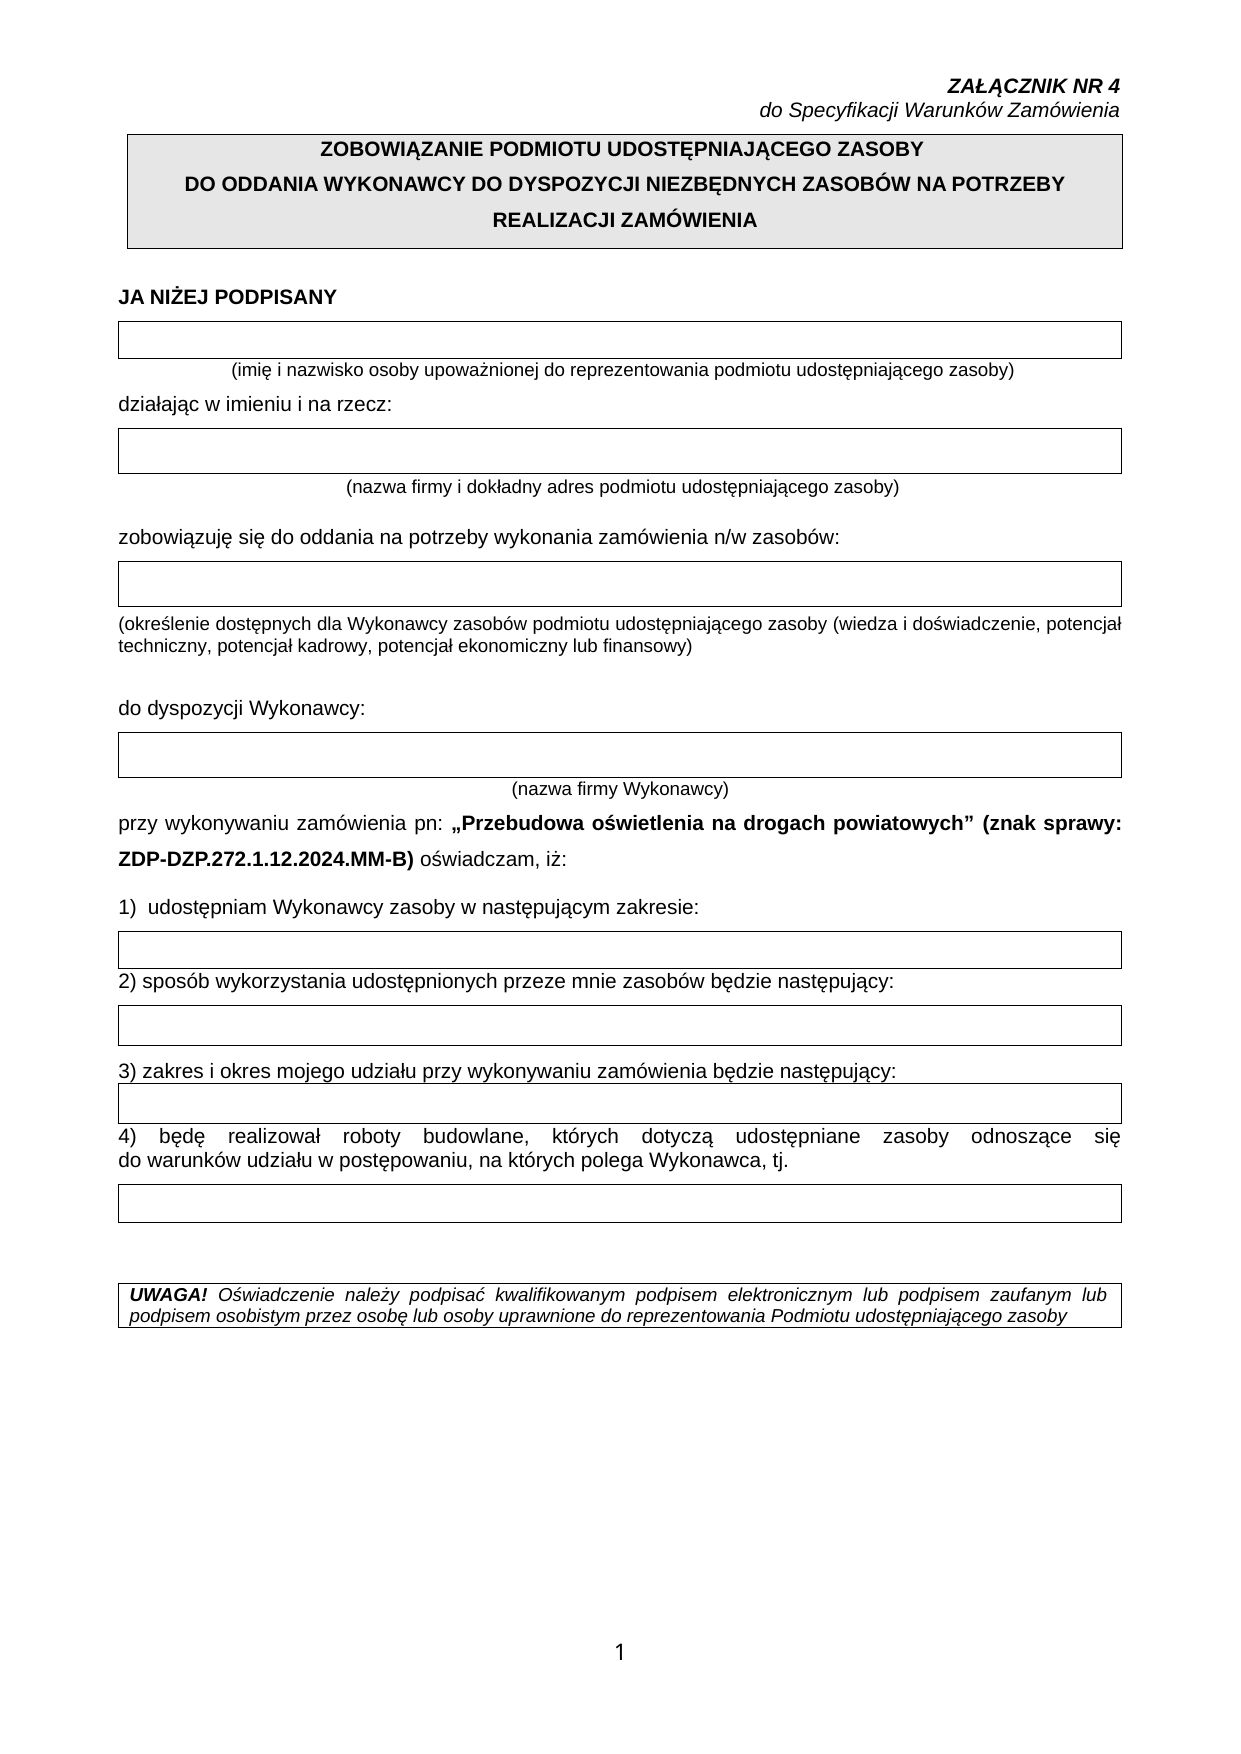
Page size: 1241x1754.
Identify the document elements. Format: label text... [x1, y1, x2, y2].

text JA NIŻEJ PODPISANY [118, 285, 1122, 309]
table_header [119, 322, 1121, 358]
table_header [119, 733, 1121, 777]
table_header [111, 134, 127, 248]
text 2) sposób wykorzystania udostępnionych przeze mnie zasobów będzie następujący: [118, 969, 1122, 993]
text (określenie dostępnych dla Wykonawcy zasobów podmiotu udostępniającego zasoby (wiedza i doświadczenie, potencjał techniczny, potencjał kadrowy, potencjał ekonomiczny lub finansowy) [118, 613, 1122, 656]
text (nazwa firmy i dokładny adres podmiotu udostępniającego zasoby) [118, 474, 1122, 499]
text zobowiązuję się do oddania na potrzeby wykonania zamówienia n/w zasobów: [118, 524, 1122, 548]
table_header [119, 562, 1121, 606]
table_header ZOBOWIĄZANIE PODMIOTU UDOSTĘPNIAJĄCEGO ZASOBY DO ODDANIA WYKONAWCY DO DYSPOZYCJI NIEZBĘDNYCH ZASOBÓW NA POTRZEBY REALIZACJI ZAMÓWIENIA [128, 135, 1122, 248]
table_header [119, 932, 1121, 968]
table_header [119, 1185, 1121, 1222]
list udostępniam Wykonawcy zasoby w następującym zakresie: [118, 895, 1122, 919]
text do Specyfikacji Warunków Zamówienia [118, 98, 1122, 122]
text (nazwa firmy Wykonawcy) [118, 778, 1122, 800]
text do dyspozycji Wykonawcy: [118, 696, 1122, 720]
text ZAŁĄCZNIK NR 4 [118, 74, 1122, 98]
text przy wykonywaniu zamówienia pn: „Przebudowa oświetlenia na drogach powiatowych” (znak sprawy: ZDP-DZP.272.1.12.2024.MM-B) oświadczam, iż: [118, 811, 1122, 870]
table_header UWAGA! Oświadczenie należy podpisać kwalifikowanym podpisem elektronicznym lub podpisem zaufanym lub podpisem osobistym przez osobę lub osoby uprawnione do reprezentowania Podmiotu udostępniającego zasoby [119, 1284, 1121, 1327]
table_header [119, 1006, 1121, 1045]
text (imię i nazwisko osoby upoważnionej do reprezentowania podmiotu udostępniającego zasoby) [118, 359, 1122, 381]
text działając w imieniu i na rzecz: [118, 391, 1122, 415]
text 3) zakres i okres mojego udziału przy wykonywaniu zamówienia będzie następujący: [118, 1059, 1122, 1083]
table_header [119, 429, 1121, 473]
text 4) będę realizował roboty budowlane, których dotyczą udostępniane zasoby odnoszące się do warunków udziału w postępowaniu, na których polega Wykonawca, tj. [118, 1124, 1122, 1172]
table_header [119, 1084, 1121, 1123]
